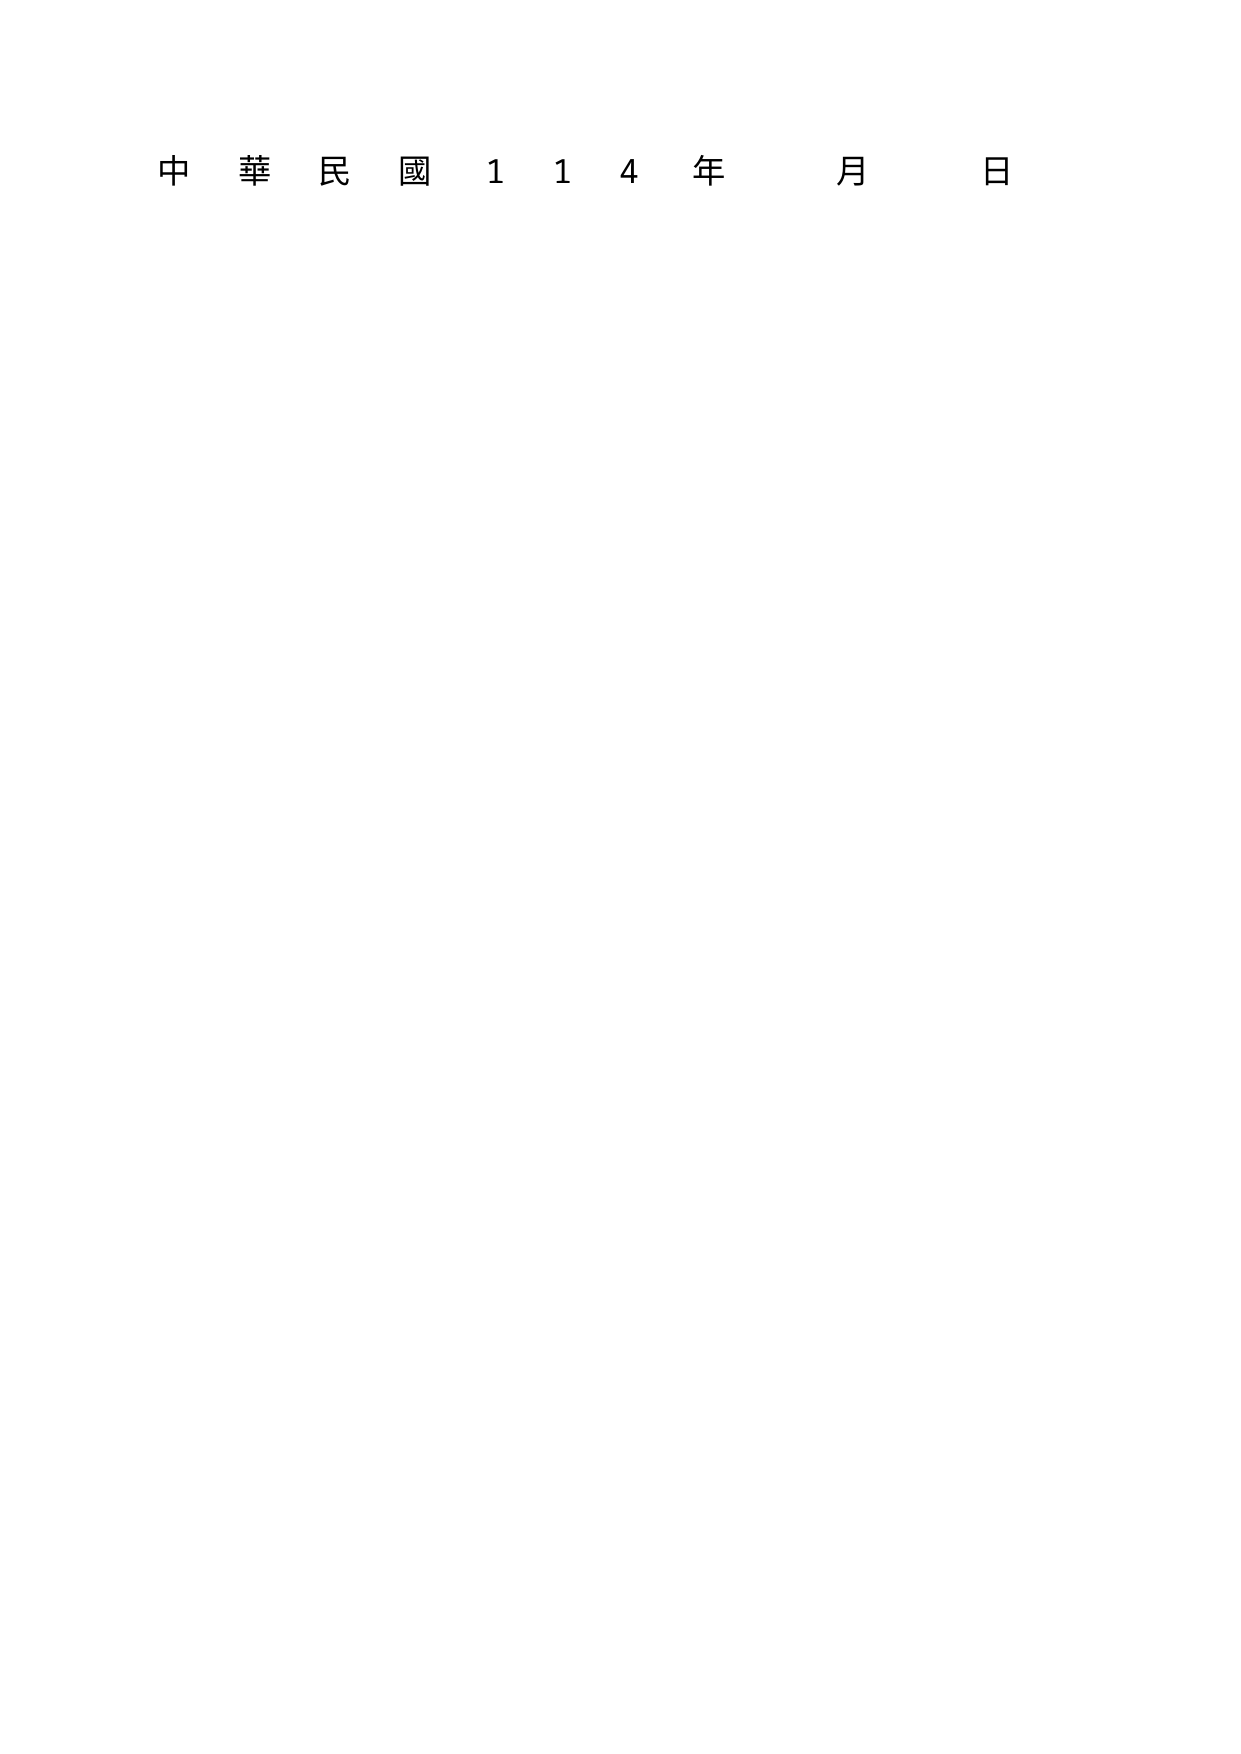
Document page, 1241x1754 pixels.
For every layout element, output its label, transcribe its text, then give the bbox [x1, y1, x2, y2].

text 中華民國114年 月 日 [94, 127, 1134, 189]
